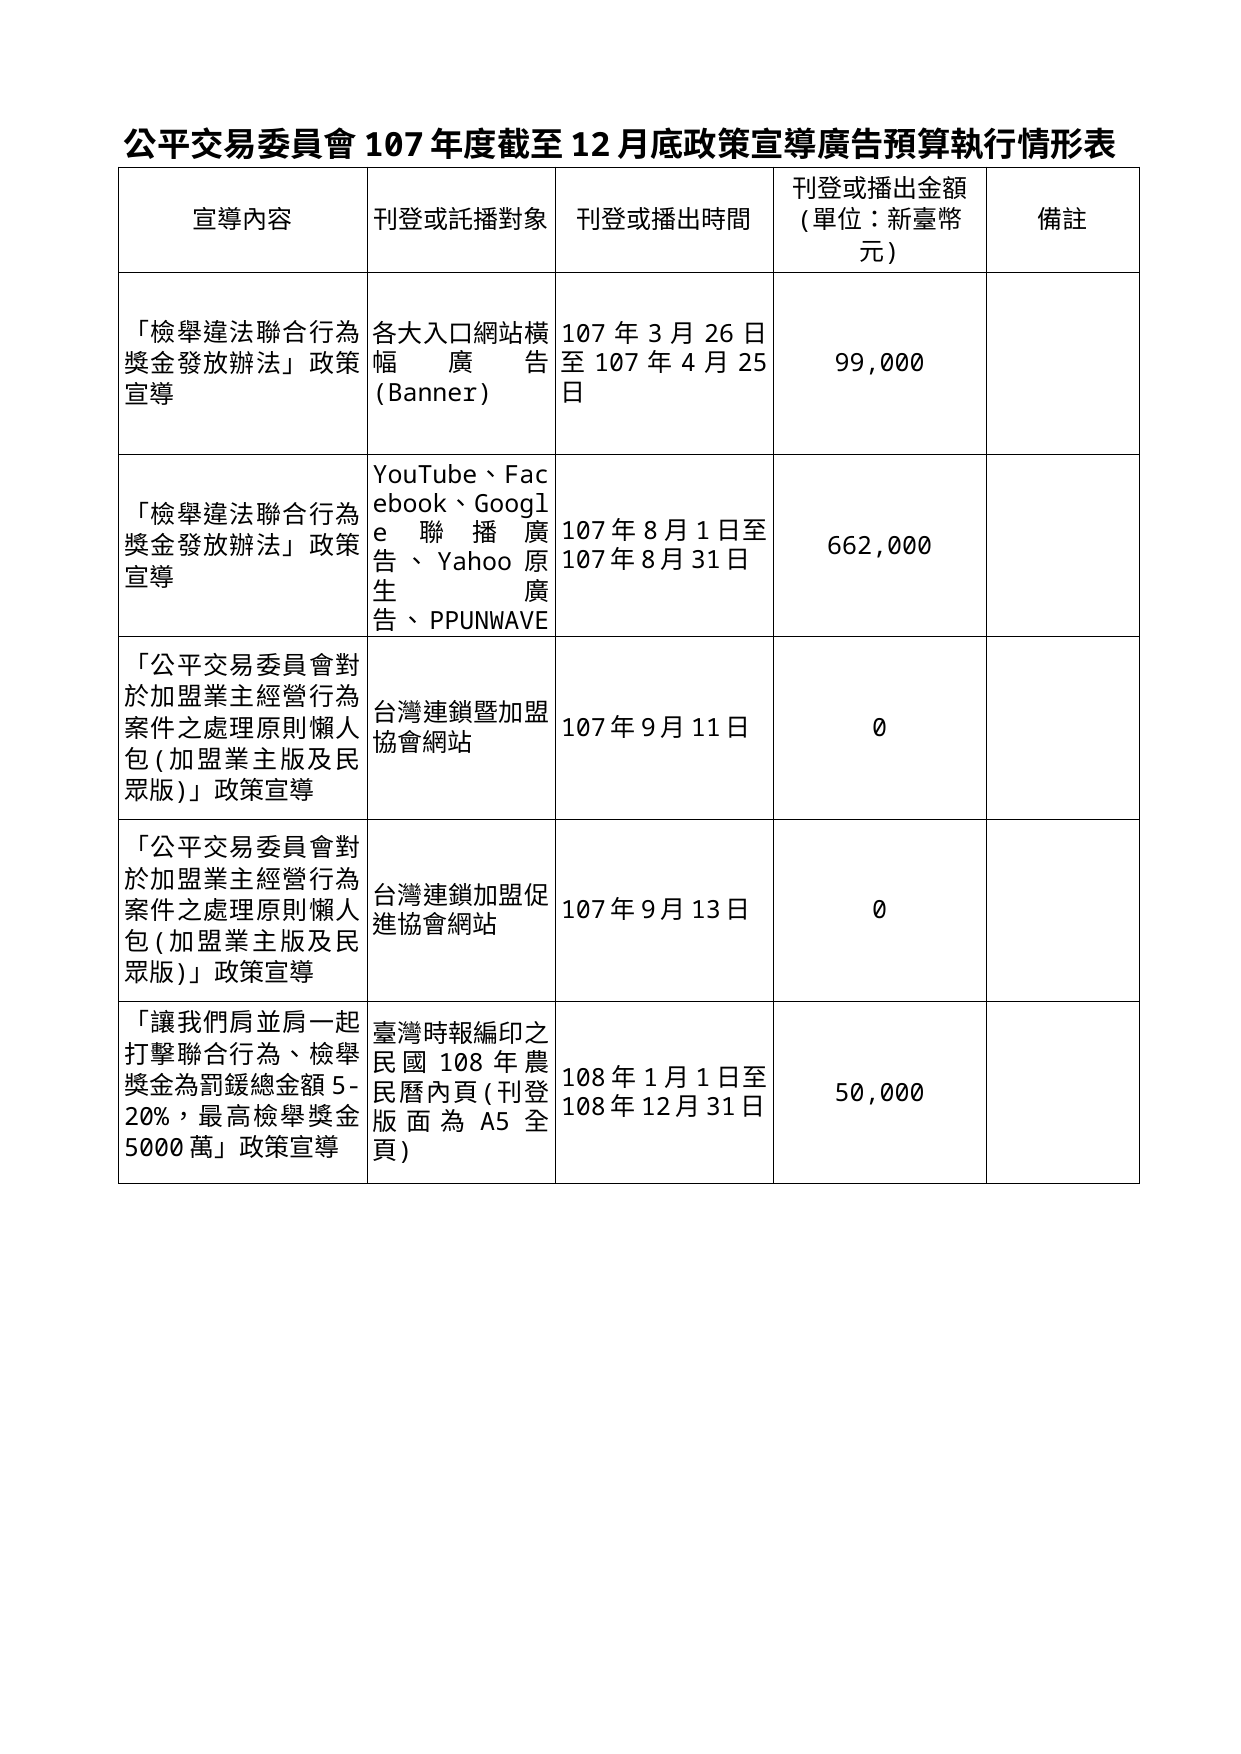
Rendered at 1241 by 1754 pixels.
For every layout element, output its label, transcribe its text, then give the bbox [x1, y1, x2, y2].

table_cell [987, 820, 1139, 1001]
table_cell 「公平交易委員會對於加盟業主經營行為案件之處理原則懶人包(加盟業主版及民眾版)」政策宣導 [119, 820, 367, 1001]
table_cell 50,000 [774, 1002, 986, 1183]
table_header 宣導內容 [119, 168, 367, 272]
table_cell [987, 1002, 1139, 1183]
table_cell 107年9月13日 [556, 820, 773, 1001]
table_cell [987, 273, 1139, 454]
table_cell [987, 637, 1139, 819]
table_cell 臺灣時報編印之民國108年農民曆內頁(刊登版面為A5全頁) [368, 1002, 555, 1183]
table_header 刊登或託播對象 [368, 168, 555, 272]
table_cell 各大入口網站橫幅廣告(Banner) [368, 273, 555, 454]
table_header 備註 [987, 168, 1139, 272]
table_cell 662,000 [774, 455, 986, 636]
table_cell 「檢舉違法聯合行為獎金發放辦法」政策宣導 [119, 455, 367, 636]
table_header 刊登或播出金額 (單位：新臺幣元) [774, 168, 986, 272]
table_cell YouTube、Facebook、Google聯播廣告、Yahoo原生廣告、PPUNWAVE聯播廣告 [368, 455, 555, 636]
table_cell 107年9月11日 [556, 637, 773, 819]
table_cell 台灣連鎖加盟促進協會網站 [368, 820, 555, 1001]
table_cell 107年3月26日至107年4月25日 [556, 273, 773, 454]
table_cell 「讓我們肩並肩一起打擊聯合行為、檢舉獎金為罰鍰總金額5-20%，最高檢舉獎金5000萬」政策宣導 [119, 1002, 367, 1183]
table_cell 「公平交易委員會對於加盟業主經營行為案件之處理原則懶人包(加盟業主版及民眾版)」政策宣導 [119, 637, 367, 819]
table_cell 0 [774, 637, 986, 819]
text 公平交易委員會107年度截至12月底政策宣導廣告預算執行情形表 [118, 118, 1122, 167]
table_cell 0 [774, 820, 986, 1001]
table_cell [987, 455, 1139, 636]
table_header 刊登或播出時間 [556, 168, 773, 272]
table_cell 99,000 [774, 273, 986, 454]
table_cell 台灣連鎖暨加盟協會網站 [368, 637, 555, 819]
table_cell 107年8月1日至107年8月31日 [556, 455, 773, 636]
table_cell 108年1月1日至108年12月31日 [556, 1002, 773, 1183]
table_cell 「檢舉違法聯合行為獎金發放辦法」政策宣導 [119, 273, 367, 454]
